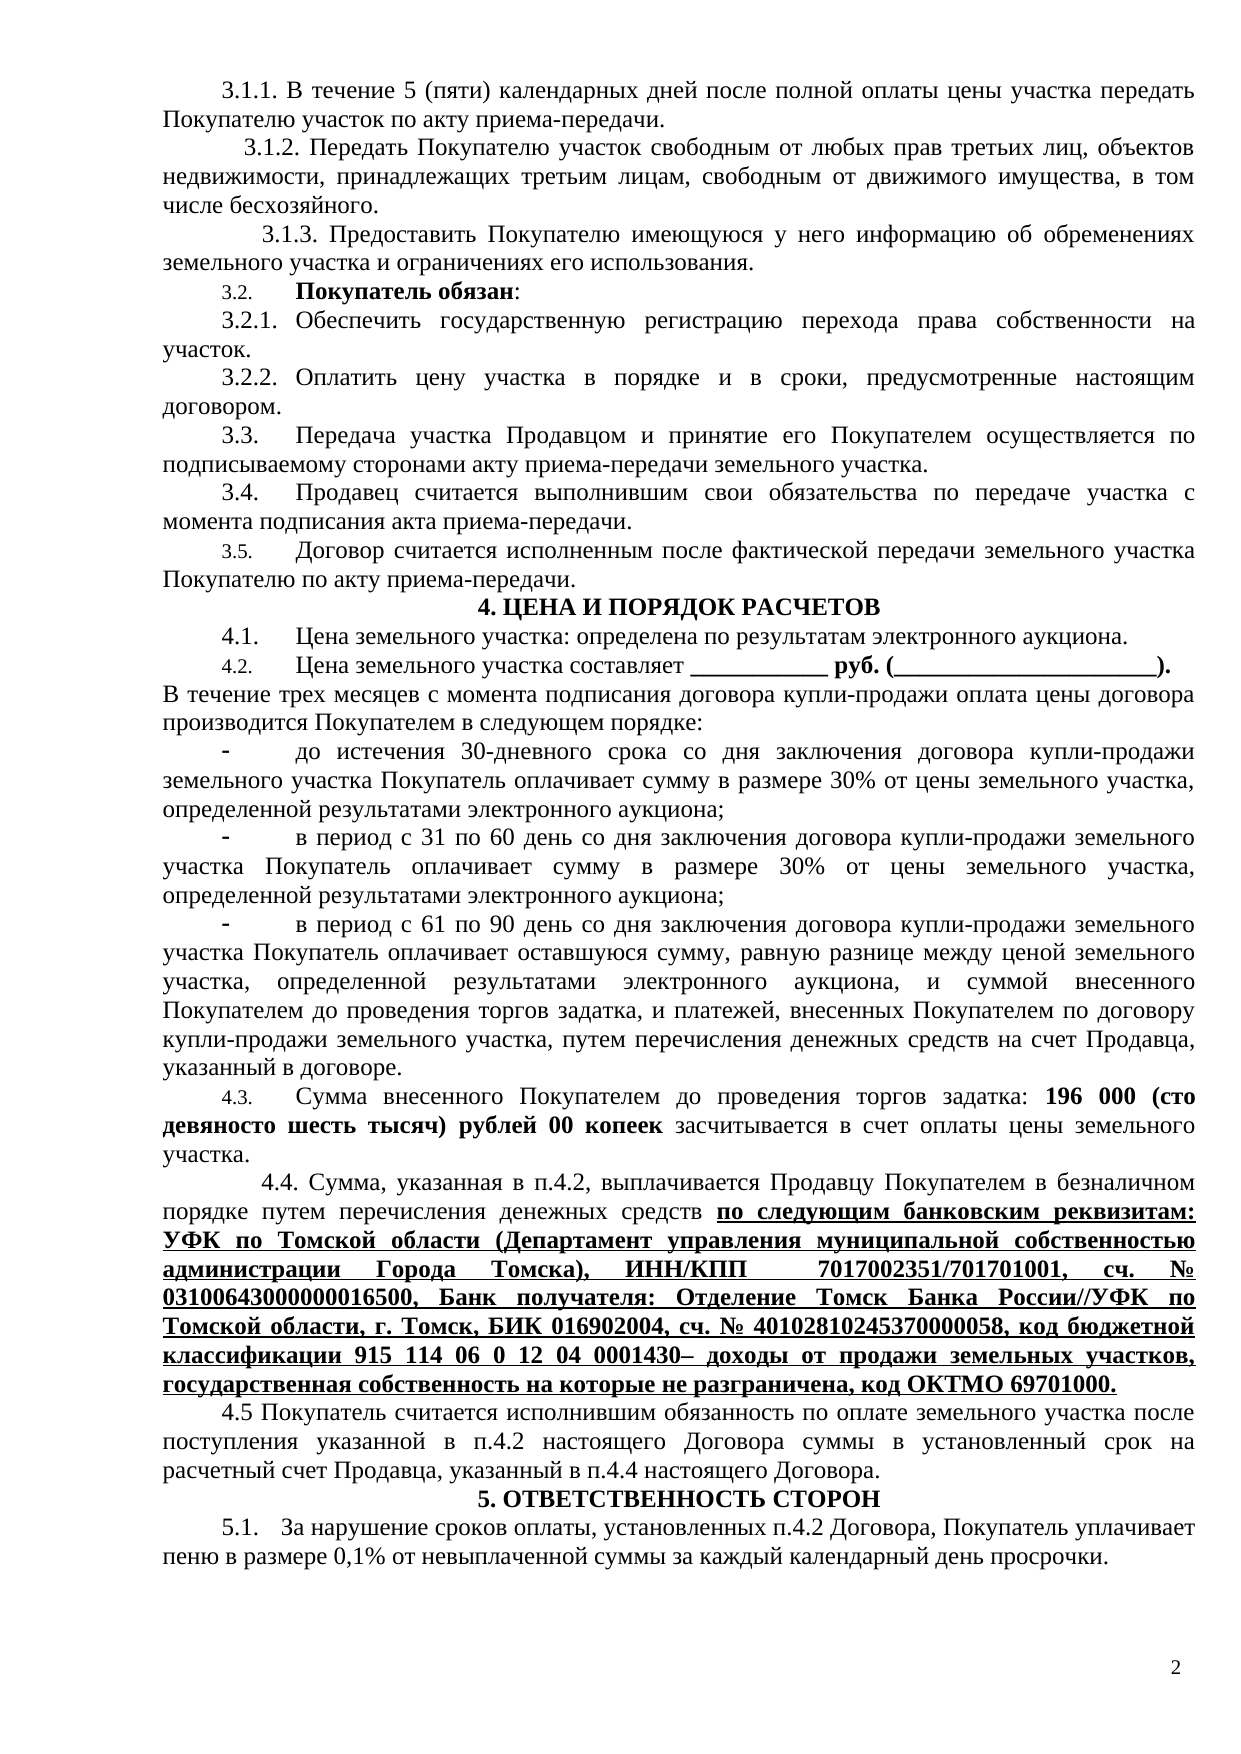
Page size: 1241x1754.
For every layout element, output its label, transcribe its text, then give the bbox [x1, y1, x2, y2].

text 4.5 Покупатель считается исполнившим обязанность по оплате земельного участка после поступления указанной в п.4.2 настоящего Договора суммы в установленный срок на расчетный счет Продавца, указанный в п.4.4 настоящего Договора. [162, 1397, 1196, 1484]
text 4. ЦЕНА И ПОРЯДОК РАСЧЕТОВ [162, 592, 1196, 621]
list За нарушение сроков оплаты, установленных п.4.2 Договора, Покупатель уплачивает пеню в размере 0,1% от невыплаченной суммы за каждый календарный день просрочки. [162, 1512, 1196, 1570]
list Передача участка Продавцом и принятие его Покупателем осуществляется по подписываемому сторонами акту приема-передачи земельного участка. [162, 420, 1196, 477]
list Сумма внесенного Покупателем до проведения торгов задатка: 196 000 (сто девяносто шесть тысяч) рублей 00 копеек засчитывается в счет оплаты цены земельного участка. [162, 1081, 1196, 1167]
list Покупатель обязан: [162, 276, 1196, 305]
list Цена земельного участка: определена по результатам электронного аукциона. [162, 621, 1196, 650]
text 3.1.2. Передать Покупателю участок свободным от любых прав третьих лиц, объектов недвижимости, принадлежащих третьим лицам, свободным от движимого имущества, в том числе бесхозяйного. [162, 132, 1196, 219]
list Продавец считается выполнившим свои обязательства по передаче участка с момента подписания акта приема-передачи. [162, 477, 1196, 535]
list в период с 31 по 60 день со дня заключения договора купли-продажи земельного участка Покупатель оплачивает сумму в размере 30% от цены земельного участка, определенной результатами электронного аукциона; [162, 822, 1196, 909]
list 03100643000000016500, Банк получателя: Отделение Томск Банка России//УФК по [162, 1280, 1196, 1307]
text 3.1.3. Предоставить Покупателю имеющуюся у него информацию об обременениях земельного участка и ограничениях его использования. [162, 219, 1196, 276]
list Оплатить цену участка в порядке и в сроки, предусмотренные настоящим договором. [162, 362, 1196, 420]
list Обеспечить государственную регистрацию перехода права собственности на участок. [162, 305, 1196, 362]
text 5. ОТВЕТСТВЕННОСТЬ СТОРОН [162, 1484, 1196, 1512]
list в период с 61 по 90 день со дня заключения договора купли-продажи земельного участка Покупатель оплачивает оставшуюся сумму, равную разнице между ценой земельного участка, определенной результатами электронного аукциона, и суммой внесенного Покупателем до проведения торгов задатка, и платежей, внесенных Покупателем по договору купли-продажи земельного участка, путем перечисления денежных средств на счет Продавца, указанный в договоре. [162, 909, 1196, 1081]
text В течение трех месяцев с момента подписания договора купли-продажи оплата цены договора производится Покупателем в следующем порядке: [162, 679, 1196, 736]
list до истечения 30-дневного срока со дня заключения договора купли-продажи земельного участка Покупатель оплачивает сумму в размере 30% от цены земельного участка, определенной результатами электронного аукциона; [162, 736, 1196, 822]
list Договор считается исполненным после фактической передачи земельного участка Покупателю по акту приема-передачи. [162, 535, 1196, 592]
list государственная собственность на которые не разграничена, код ОКТМО 69701000. [162, 1366, 1196, 1397]
list администрации Города Томска), ИНН/КПП 7017002351/701701001, сч. № [162, 1251, 1196, 1279]
list 4.4. Сумма, указанная в п.4.2, выплачивается Продавцу Покупателем в безналичном порядке путем перечисления денежных средств по следующим банковским реквизитам: УФК по Томской области (Департамент управления муниципальной собственностью [162, 1167, 1196, 1250]
text 3.1.1. В течение 5 (пяти) календарных дней после полной оплаты цены участка передать Покупателю участок по акту приема-передачи. [162, 75, 1196, 132]
list Цена земельного участка составляет ___________ руб. (_____________________). [162, 650, 1196, 679]
list Томской области, г. Томск, БИК 016902004, сч. № 40102810245370000058, код бюджетной классификации 915 114 06 0 12 04 0001430– доходы от продажи земельных участков, [162, 1308, 1196, 1365]
